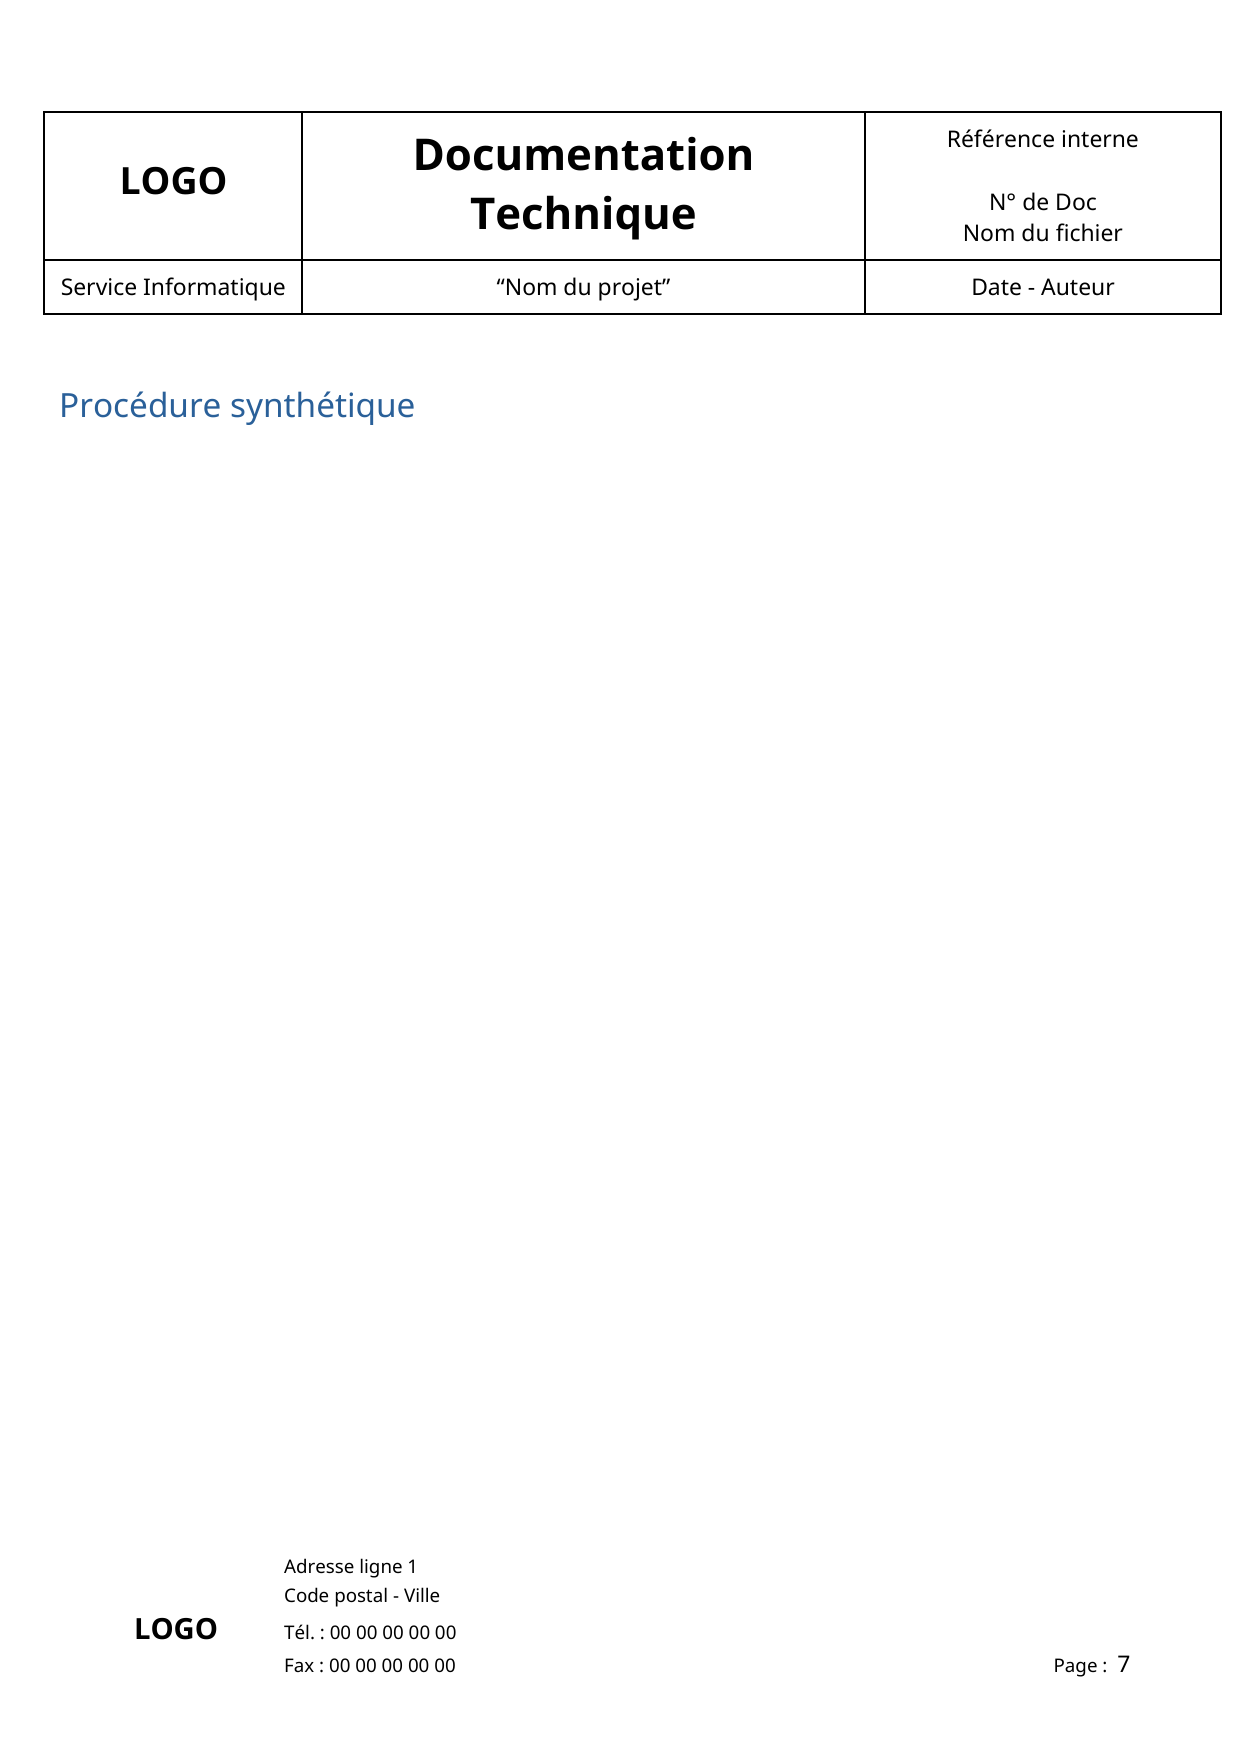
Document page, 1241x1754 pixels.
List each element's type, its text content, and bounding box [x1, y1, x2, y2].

subtitle Procédure synthétique [59, 382, 1181, 428]
